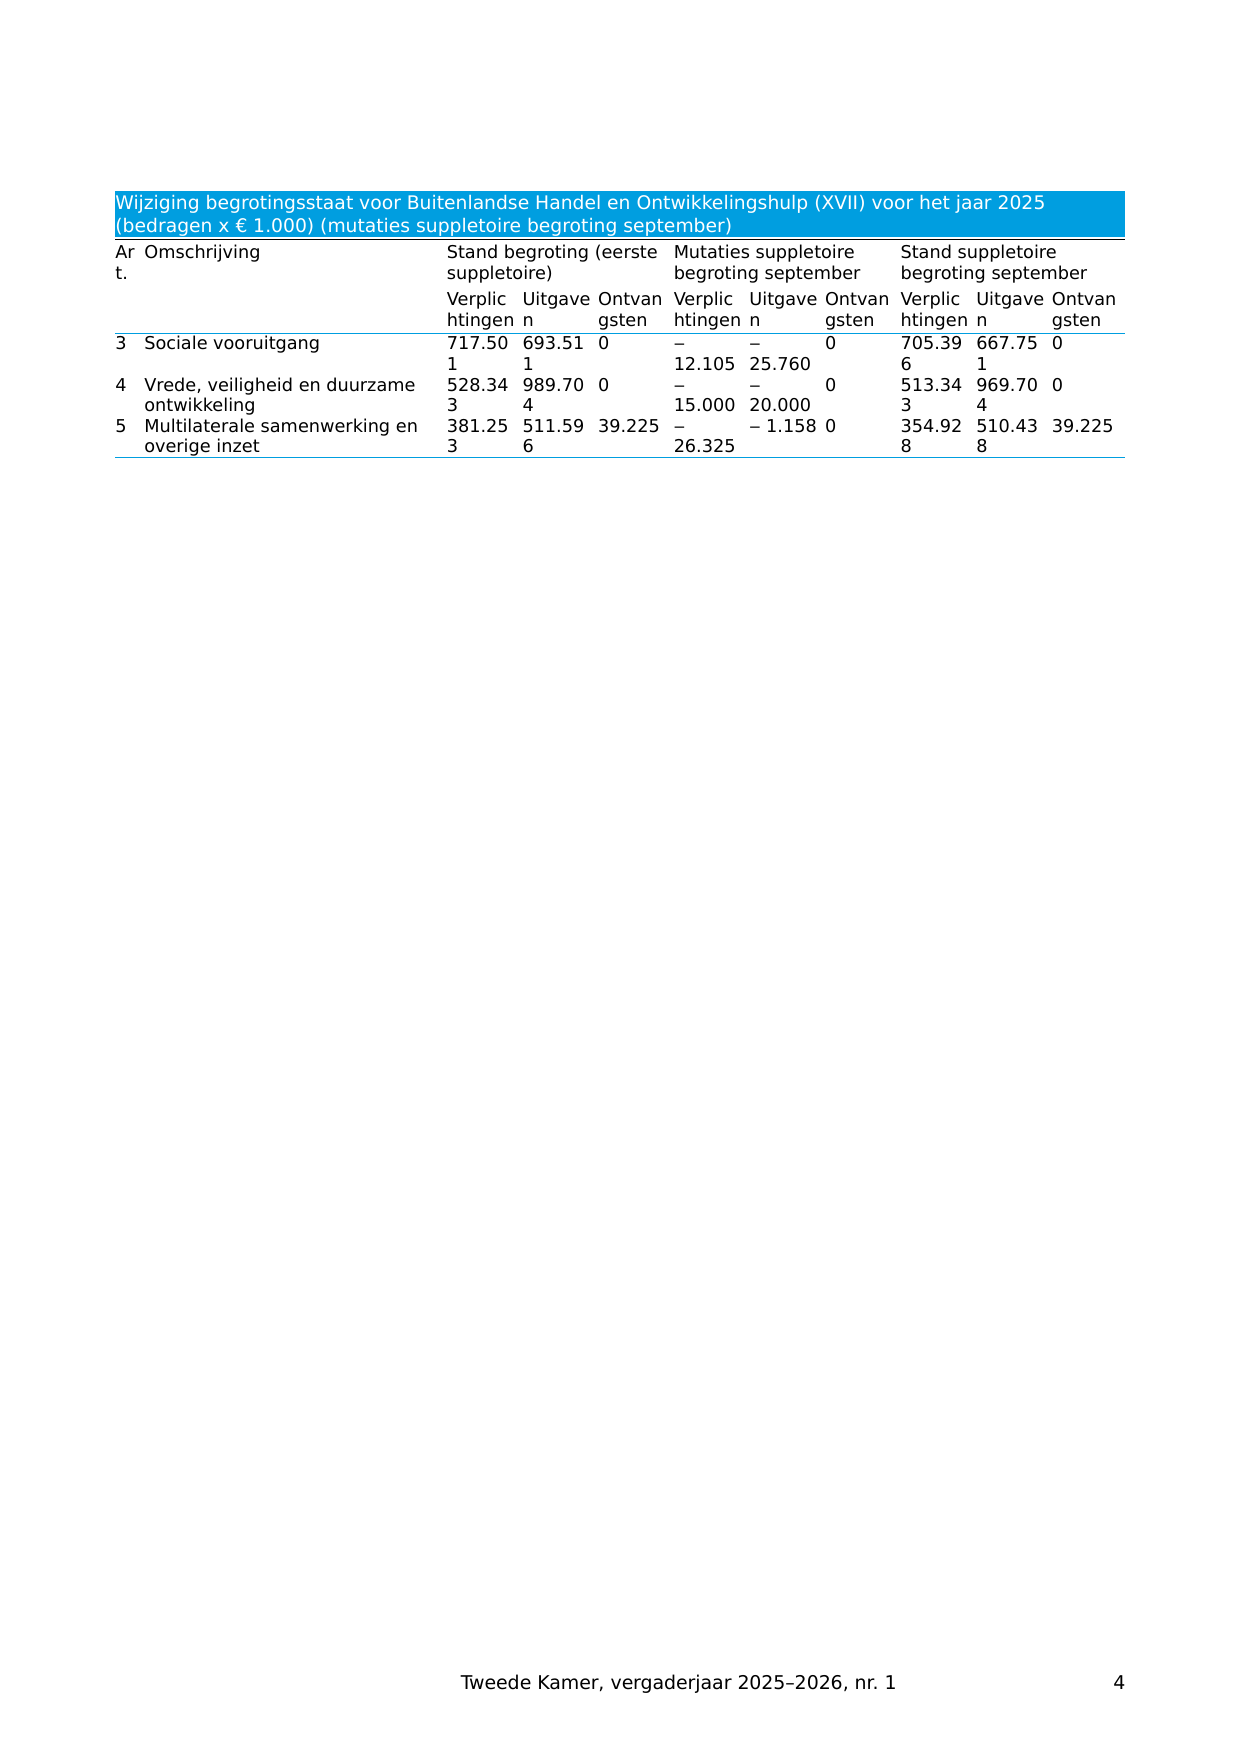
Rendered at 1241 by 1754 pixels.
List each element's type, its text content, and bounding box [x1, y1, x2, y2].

table_cell 667.751 [973, 334, 1049, 374]
table_cell 0 [1049, 334, 1125, 374]
table_cell 5 [115, 416, 141, 457]
table_cell 0 [822, 375, 897, 416]
table_cell 39.225 [1049, 416, 1125, 457]
table_cell 511.596 [519, 416, 595, 457]
table_cell 0 [822, 334, 897, 374]
table_cell ‒ 1.158 [746, 416, 822, 457]
table_cell Ontvangsten [595, 286, 671, 333]
table_cell 705.396 [898, 334, 973, 374]
table_cell ‒ 12.105 [671, 334, 746, 374]
table_cell Sociale vooruitgang [141, 334, 444, 374]
table_cell ‒ 20.000 [746, 375, 822, 416]
table_cell Verplichtingen [671, 286, 746, 333]
table_cell Ontvangsten [822, 286, 897, 333]
table_cell 381.253 [444, 416, 519, 457]
table_cell Uitgaven [973, 286, 1049, 333]
table_cell Art. [115, 240, 141, 286]
table_cell 354.928 [898, 416, 973, 457]
table_cell 717.501 [444, 334, 519, 374]
table_cell [115, 286, 141, 333]
table_cell 510.438 [973, 416, 1049, 457]
table_cell 3 [115, 334, 141, 374]
table_cell Verplichtingen [898, 286, 973, 333]
table_cell Uitgaven [746, 286, 822, 333]
table_cell Omschrijving [141, 240, 444, 286]
table_cell 693.511 [519, 334, 595, 374]
table_cell 0 [595, 375, 671, 416]
table_cell 989.704 [519, 375, 595, 416]
table_cell 969.704 [973, 375, 1049, 416]
table_cell 0 [595, 334, 671, 374]
table_cell Stand begroting (eerste suppletoire) [444, 240, 671, 286]
table_cell 4 [115, 375, 141, 416]
table_cell ‒ 26.325 [671, 416, 746, 457]
table_cell Multilaterale samenwerking en overige inzet [141, 416, 444, 457]
table_cell Verplichtingen [444, 286, 519, 333]
table_cell Uitgaven [519, 286, 595, 333]
table_cell 0 [822, 416, 897, 457]
table_cell Vrede, veiligheid en duurzame ontwikkeling [141, 375, 444, 416]
table_cell 0 [1049, 375, 1125, 416]
table_cell ‒ 25.760 [746, 334, 822, 374]
table_cell 528.343 [444, 375, 519, 416]
table_cell Stand suppletoire begroting september [898, 240, 1125, 286]
table_cell Mutaties suppletoire begroting september [671, 240, 897, 286]
table_cell 513.343 [898, 375, 973, 416]
table_cell [141, 286, 444, 333]
table_cell ‒ 15.000 [671, 375, 746, 416]
table_cell 39.225 [595, 416, 671, 457]
table_cell Ontvangsten [1049, 286, 1125, 333]
